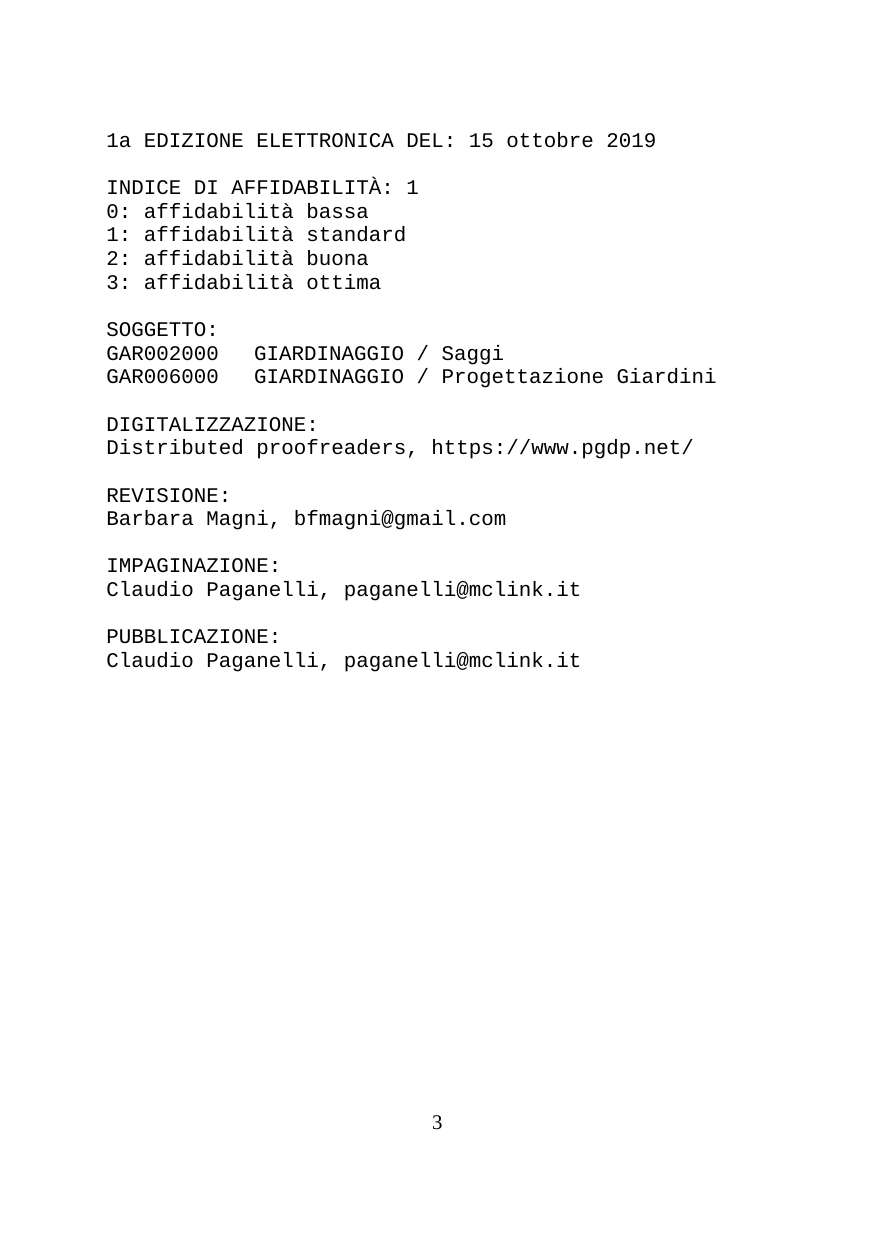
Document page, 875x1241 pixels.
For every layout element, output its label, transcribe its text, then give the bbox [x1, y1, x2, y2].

text 2: affidabilità buona [106, 248, 768, 272]
text GAR006000 GIARDINAGGIO / Progettazione Giardini [106, 366, 768, 390]
text IMPAGINAZIONE: [106, 556, 768, 579]
text Distributed proofreaders, https://www.pgdp.net/ [106, 437, 768, 461]
text 1: affidabilità standard [106, 224, 768, 248]
text 3: affidabilità ottima [106, 272, 768, 295]
text DIGITALIZZAZIONE: [106, 414, 768, 437]
text GAR002000 GIARDINAGGIO / Saggi [106, 343, 768, 366]
text INDICE DI AFFIDABILITÀ: 1 [106, 177, 768, 201]
text 0: affidabilità bassa [106, 201, 768, 224]
text Claudio Paganelli, paganelli@mclink.it [106, 579, 768, 603]
text Claudio Paganelli, paganelli@mclink.it [106, 650, 768, 674]
text REVISIONE: [106, 484, 768, 508]
text PUBBLICAZIONE: [106, 626, 768, 650]
text SOGGETTO: [106, 319, 768, 343]
text Barbara Magni, bfmagni@gmail.com [106, 508, 768, 532]
text 1a EDIZIONE ELETTRONICA DEL: 15 ottobre 2019 [106, 130, 768, 153]
